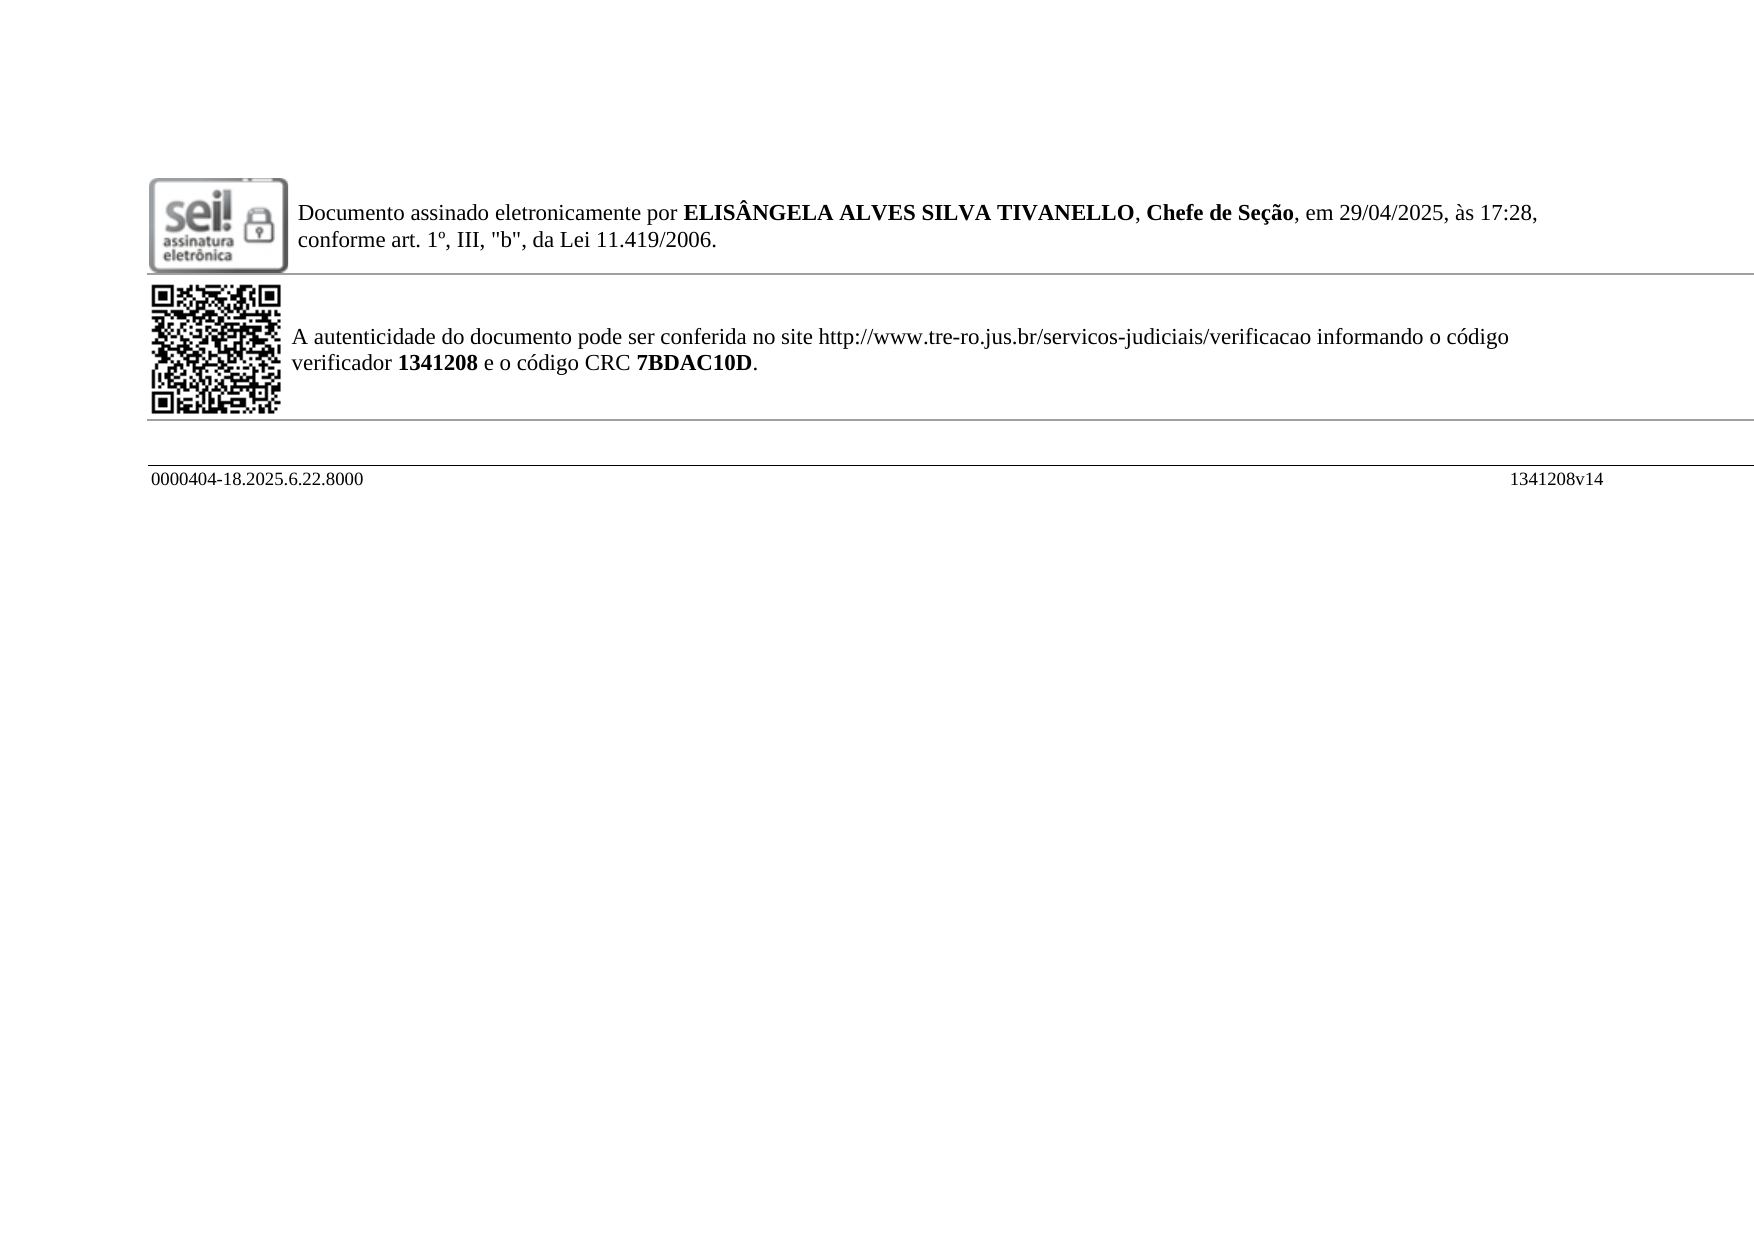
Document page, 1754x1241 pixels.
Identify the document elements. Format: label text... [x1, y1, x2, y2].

table_header [148, 177, 296, 273]
table_header [148, 281, 290, 418]
table_header Documento assinado eletronicamente por ELISÂNGELA ALVES SILVA TIVANELLO, Chefe de Seção, em 29/04/2025, às 17:28, conforme art. 1º, III, "b", da Lei 11.419/2006. [296, 177, 1606, 273]
table_header 1341208v14 [877, 466, 1606, 493]
table_header 0000404-18.2025.6.22.8000 [148, 466, 877, 493]
table_header A autenticidade do documento pode ser conferida no site http://www.tre-ro.jus.br/servicos-judiciais/verificacao informando o código verificador 1341208 e o código CRC 7BDAC10D. [290, 281, 1606, 418]
